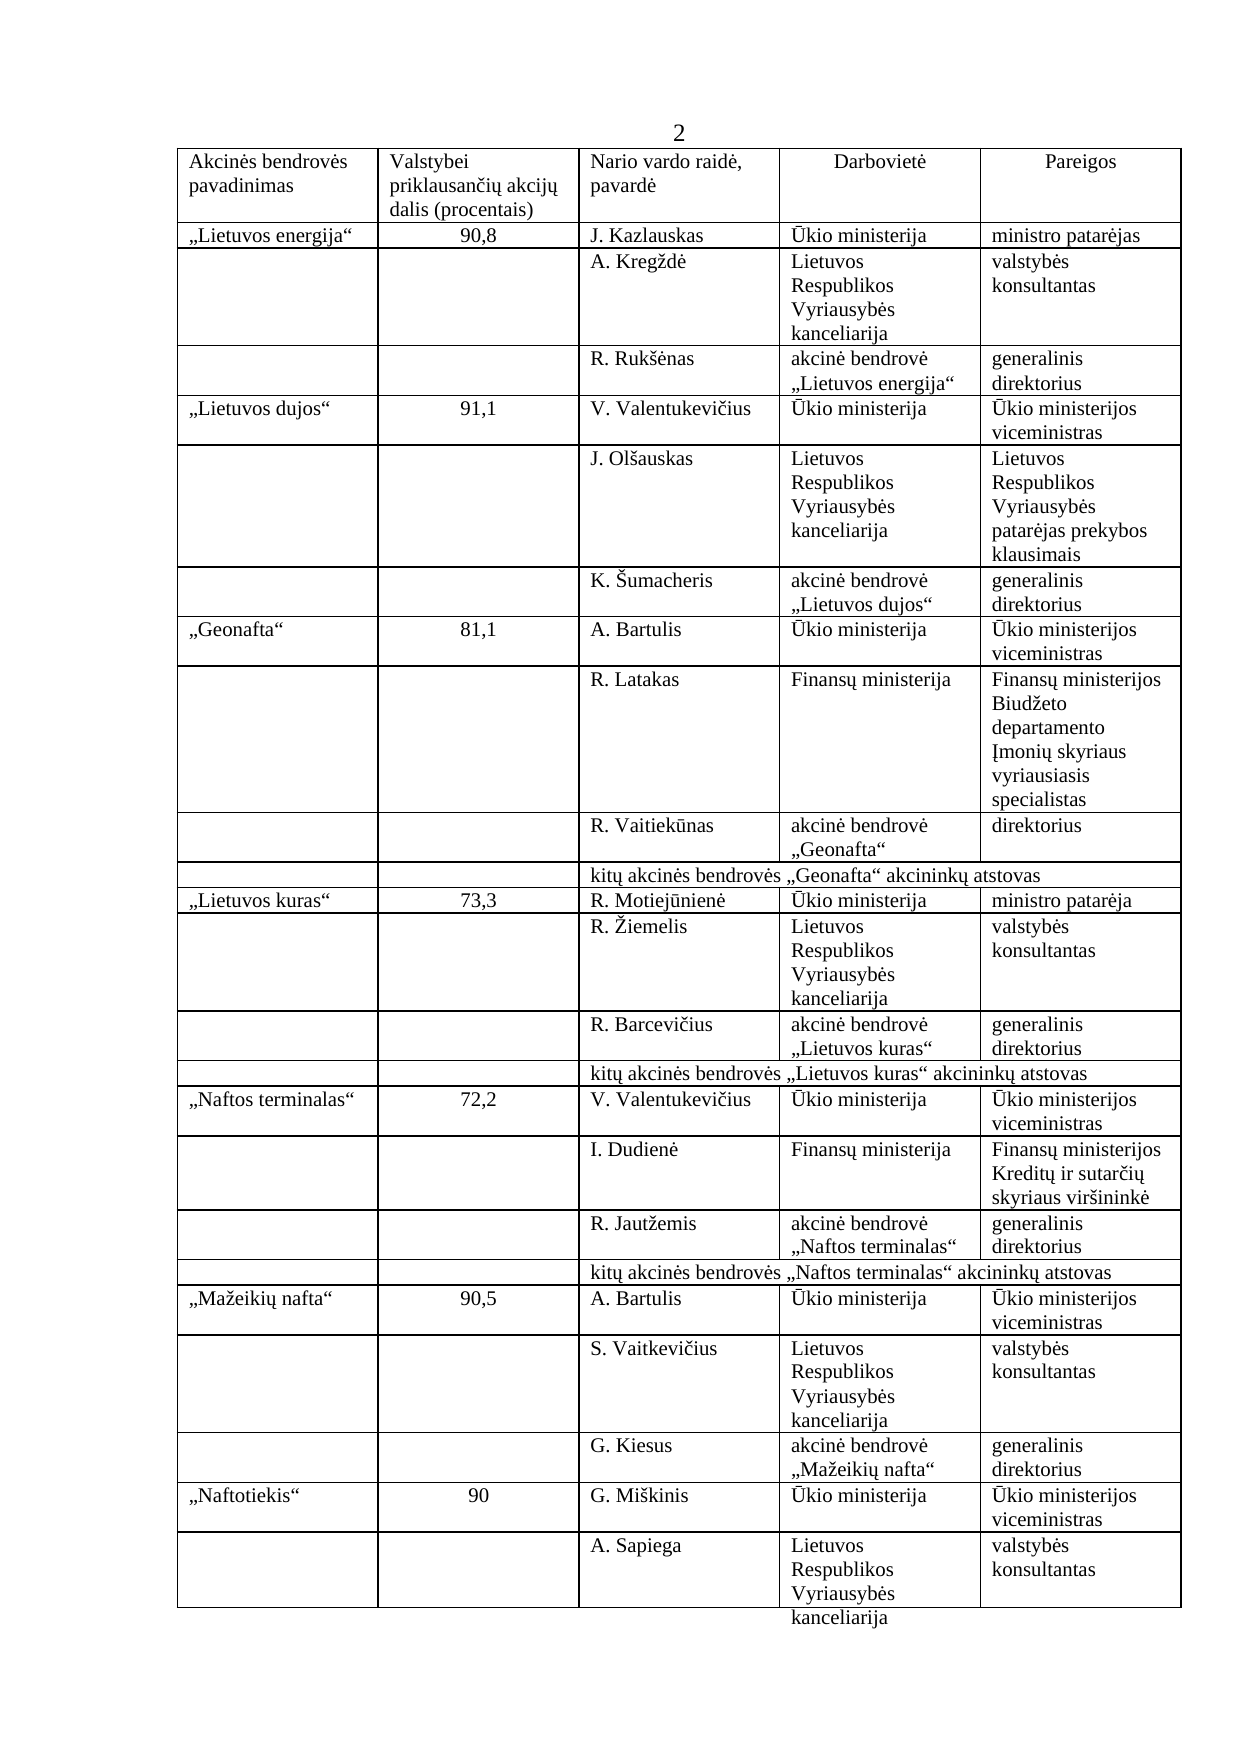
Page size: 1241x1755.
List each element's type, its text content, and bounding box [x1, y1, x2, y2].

table_cell R. Vaitiekūnas [580, 813, 779, 861]
table_cell Lietuvos Respublikos Vyriausybės kanceliarija [780, 1336, 980, 1432]
table_cell ministro patarėjas [981, 223, 1180, 247]
table_cell [379, 813, 578, 861]
table_cell Ūkio ministerija [780, 888, 980, 912]
table_cell [379, 1533, 578, 1606]
table_cell [379, 346, 578, 394]
table_cell „Mažeikių nafta“ [178, 1286, 377, 1334]
table_cell K. Šumacheris [580, 568, 779, 616]
table_cell R. Barcevičius [580, 1012, 779, 1060]
table_cell akcinė bendrovė „Lietuvos dujos“ [780, 568, 980, 616]
table_cell „Naftos terminalas“ [178, 1087, 377, 1135]
table_cell Ūkio ministerijos viceministras [981, 396, 1180, 444]
table_cell G. Miškinis [580, 1483, 779, 1531]
table_cell R. Žiemelis [580, 914, 779, 1010]
table_cell „Geonafta“ [178, 617, 377, 665]
table_cell J. Kazlauskas [580, 223, 779, 247]
table_cell J. Olšauskas [580, 446, 779, 566]
table_cell [178, 446, 377, 566]
table_cell [178, 863, 377, 887]
table_cell Ūkio ministerijos viceministras [981, 1483, 1180, 1531]
table_cell [379, 1433, 578, 1481]
table_cell [178, 1061, 377, 1085]
table_cell [178, 1433, 377, 1481]
table_cell R. Rukšėnas [580, 346, 779, 394]
table_cell V. Valentukevičius [580, 1087, 779, 1135]
table_cell Lietuvos Respublikos Vyriausybės patarėjas prekybos klausimais [981, 446, 1180, 566]
table_cell 90,5 [379, 1286, 578, 1334]
table_cell 90,8 [379, 223, 578, 247]
table_cell ministro patarėja [981, 888, 1180, 912]
table_cell [379, 568, 578, 616]
table_cell [379, 863, 578, 887]
table_cell [178, 249, 377, 345]
table_cell akcinė bendrovė „Lietuvos energija“ [780, 346, 980, 394]
table_cell [379, 249, 578, 345]
table_cell [178, 667, 377, 811]
table_cell S. Vaitkevičius [580, 1336, 779, 1432]
table_header Pareigos [981, 149, 1180, 221]
table_cell Finansų ministerijos Biudžeto departamento Įmonių skyriaus vyriausiasis specialistas [981, 667, 1180, 811]
table_cell [379, 1012, 578, 1060]
table_cell [379, 914, 578, 1010]
table_cell [178, 1336, 377, 1432]
table_cell Ūkio ministerija [780, 1286, 980, 1334]
table_cell direktorius [981, 813, 1180, 861]
table_cell R. Motiejūnienė [580, 888, 779, 912]
table_header Nario vardo raidė, pavardė [580, 149, 779, 221]
table_cell akcinė bendrovė „Mažeikių nafta“ [780, 1433, 980, 1481]
table_cell [178, 1137, 377, 1209]
table_cell „Lietuvos dujos“ [178, 396, 377, 444]
table_cell kitų akcinės bendrovės „Naftos terminalas“ akcininkų atstovas [580, 1260, 1180, 1284]
table_cell R. Latakas [580, 667, 779, 811]
table_cell Finansų ministerija [780, 667, 980, 811]
table_cell 81,1 [379, 617, 578, 665]
table_cell [178, 568, 377, 616]
table_cell 73,3 [379, 888, 578, 912]
table_cell R. Jautžemis [580, 1211, 779, 1258]
table_cell „Lietuvos energija“ [178, 223, 377, 247]
table_cell generalinis direktorius [981, 1012, 1180, 1060]
table_cell Finansų ministerijos Kreditų ir sutarčių skyriaus viršininkė [981, 1137, 1180, 1209]
table_cell [178, 1012, 377, 1060]
table_cell Lietuvos Respublikos Vyriausybės kanceliarija [780, 446, 980, 566]
table_cell Ūkio ministerijos viceministras [981, 1286, 1180, 1334]
table_cell [379, 446, 578, 566]
table_cell [379, 1260, 578, 1284]
table_cell Ūkio ministerijos viceministras [981, 1087, 1180, 1135]
table_cell Finansų ministerija [780, 1137, 980, 1209]
table_cell valstybės konsultantas [981, 249, 1180, 345]
table_cell generalinis direktorius [981, 346, 1180, 394]
table_cell akcinė bendrovė „Lietuvos kuras“ [780, 1012, 980, 1060]
table_cell valstybės konsultantas [981, 1533, 1180, 1606]
table_header Darbovietė [780, 149, 980, 221]
table_cell Lietuvos Respublikos Vyriausybės kanceliarija [780, 249, 980, 345]
table_cell [379, 1211, 578, 1258]
table_cell [379, 1137, 578, 1209]
table_cell V. Valentukevičius [580, 396, 779, 444]
table_cell I. Dudienė [580, 1137, 779, 1209]
table_cell generalinis direktorius [981, 1433, 1180, 1481]
table_cell [178, 346, 377, 394]
table_cell [178, 1260, 377, 1284]
table_cell valstybės konsultantas [981, 1336, 1180, 1432]
table_cell 91,1 [379, 396, 578, 444]
table_cell A. Bartulis [580, 1286, 779, 1334]
table_cell G. Kiesus [580, 1433, 779, 1481]
table_cell valstybės konsultantas [981, 914, 1180, 1010]
table_cell „Lietuvos kuras“ [178, 888, 377, 912]
table_cell 72,2 [379, 1087, 578, 1135]
table_cell [178, 1211, 377, 1258]
table_cell Lietuvos Respublikos Vyriausybės kanceliarija [780, 914, 980, 1010]
table_cell kitų akcinės bendrovės „Geonafta“ akcininkų atstovas [580, 863, 1180, 887]
table_cell 90 [379, 1483, 578, 1531]
table_cell [379, 1061, 578, 1085]
table_cell Ūkio ministerija [780, 223, 980, 247]
table_cell [178, 813, 377, 861]
table_cell generalinis direktorius [981, 1211, 1180, 1258]
table_cell akcinė bendrovė „Geonafta“ [780, 813, 980, 861]
table_cell kitų akcinės bendrovės „Lietuvos kuras“ akcininkų atstovas [580, 1061, 1180, 1085]
table_cell A. Sapiega [580, 1533, 779, 1606]
table_cell Ūkio ministerija [780, 617, 980, 665]
table_cell Ūkio ministerija [780, 396, 980, 444]
table_cell akcinė bendrovė „Naftos terminalas“ [780, 1211, 980, 1258]
table_cell „Naftotiekis“ [178, 1483, 377, 1531]
table_header Valstybei priklausančių akcijų dalis (procentais) [379, 149, 578, 221]
table_cell [379, 667, 578, 811]
table_header Akcinės bendrovės pavadinimas [178, 149, 377, 221]
table_cell A. Kregždė [580, 249, 779, 345]
table_cell Ūkio ministerija [780, 1483, 980, 1531]
table_cell Ūkio ministerijos viceministras [981, 617, 1180, 665]
table_cell Lietuvos Respublikos Vyriausybės kanceliarija [780, 1533, 980, 1606]
table_cell [379, 1336, 578, 1432]
table_cell Ūkio ministerija [780, 1087, 980, 1135]
table_cell generalinis direktorius [981, 568, 1180, 616]
table_cell [178, 914, 377, 1010]
table_cell [178, 1533, 377, 1606]
table_cell A. Bartulis [580, 617, 779, 665]
